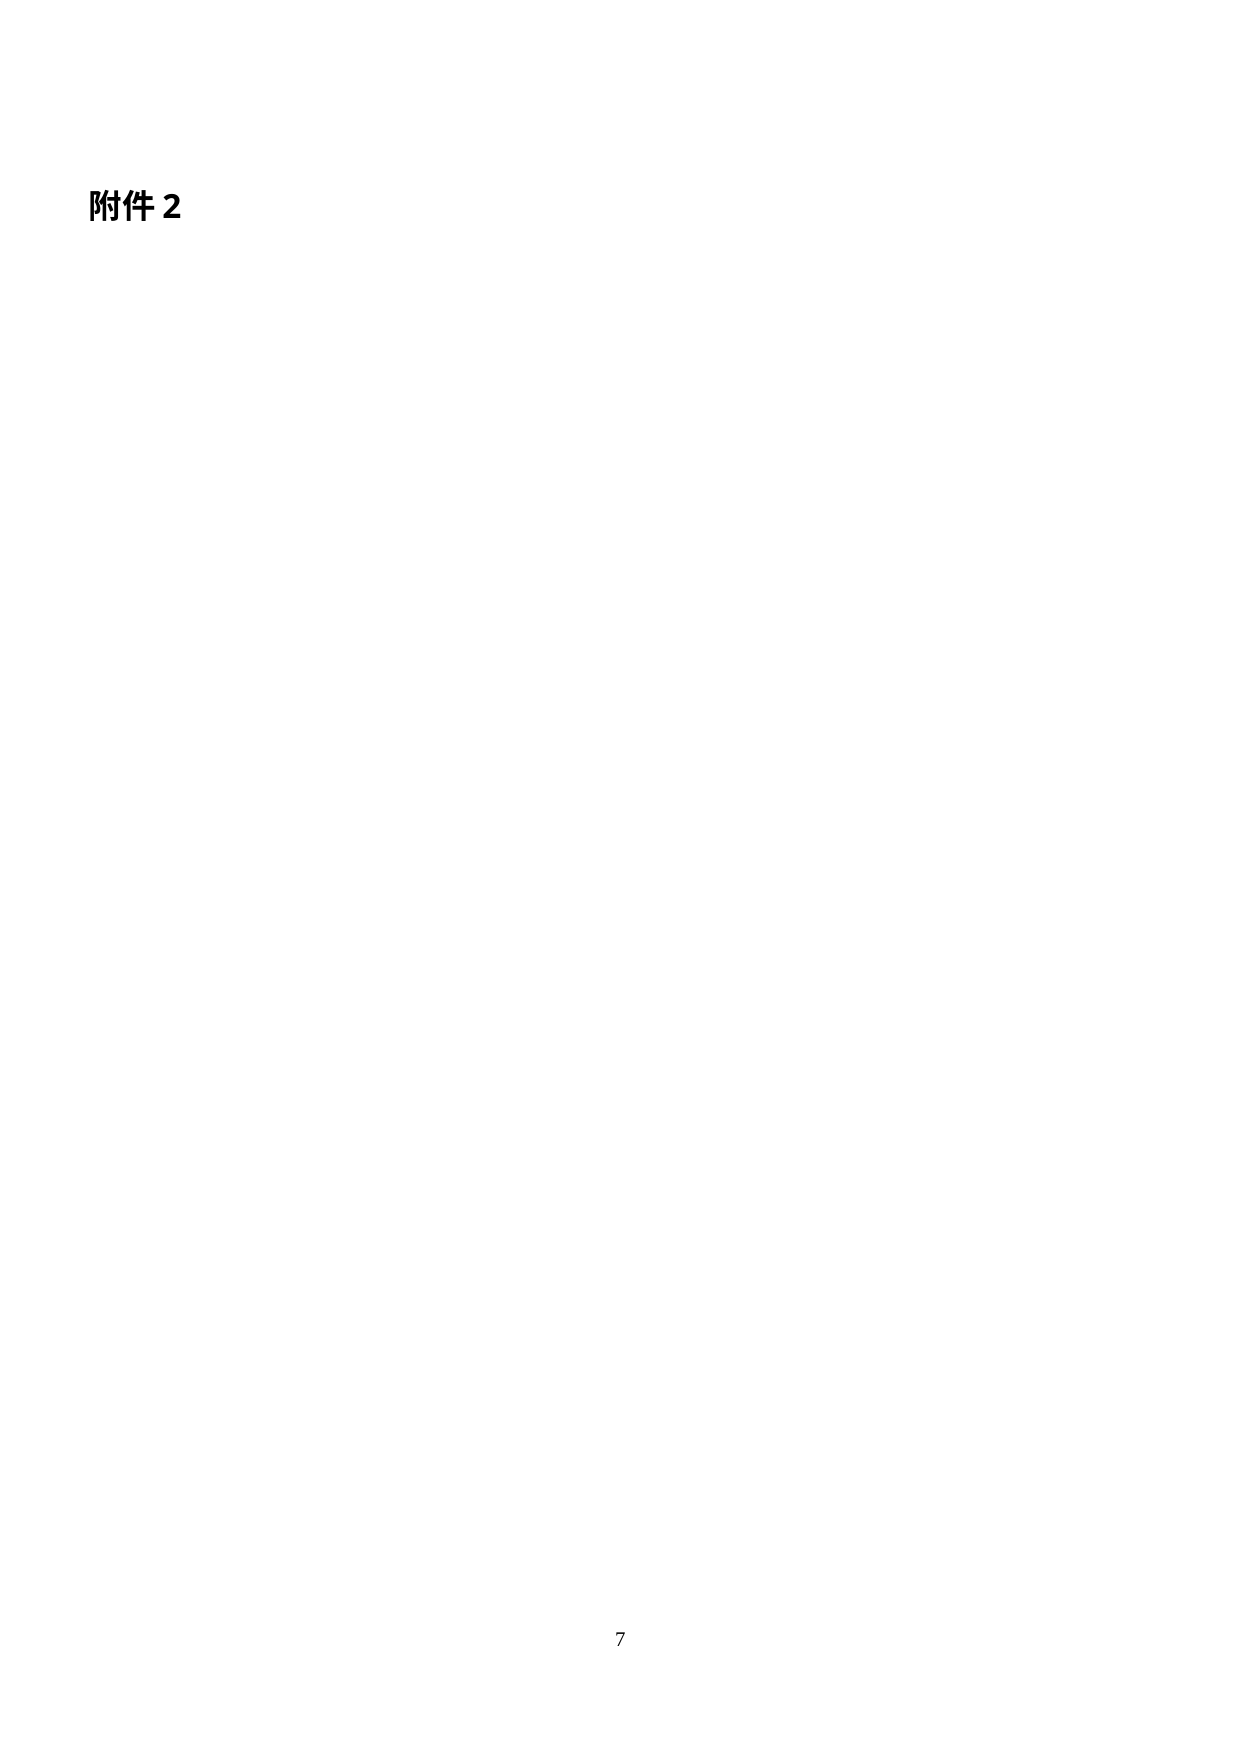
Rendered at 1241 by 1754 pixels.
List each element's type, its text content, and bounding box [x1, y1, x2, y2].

text 附件2 [89, 179, 1152, 228]
